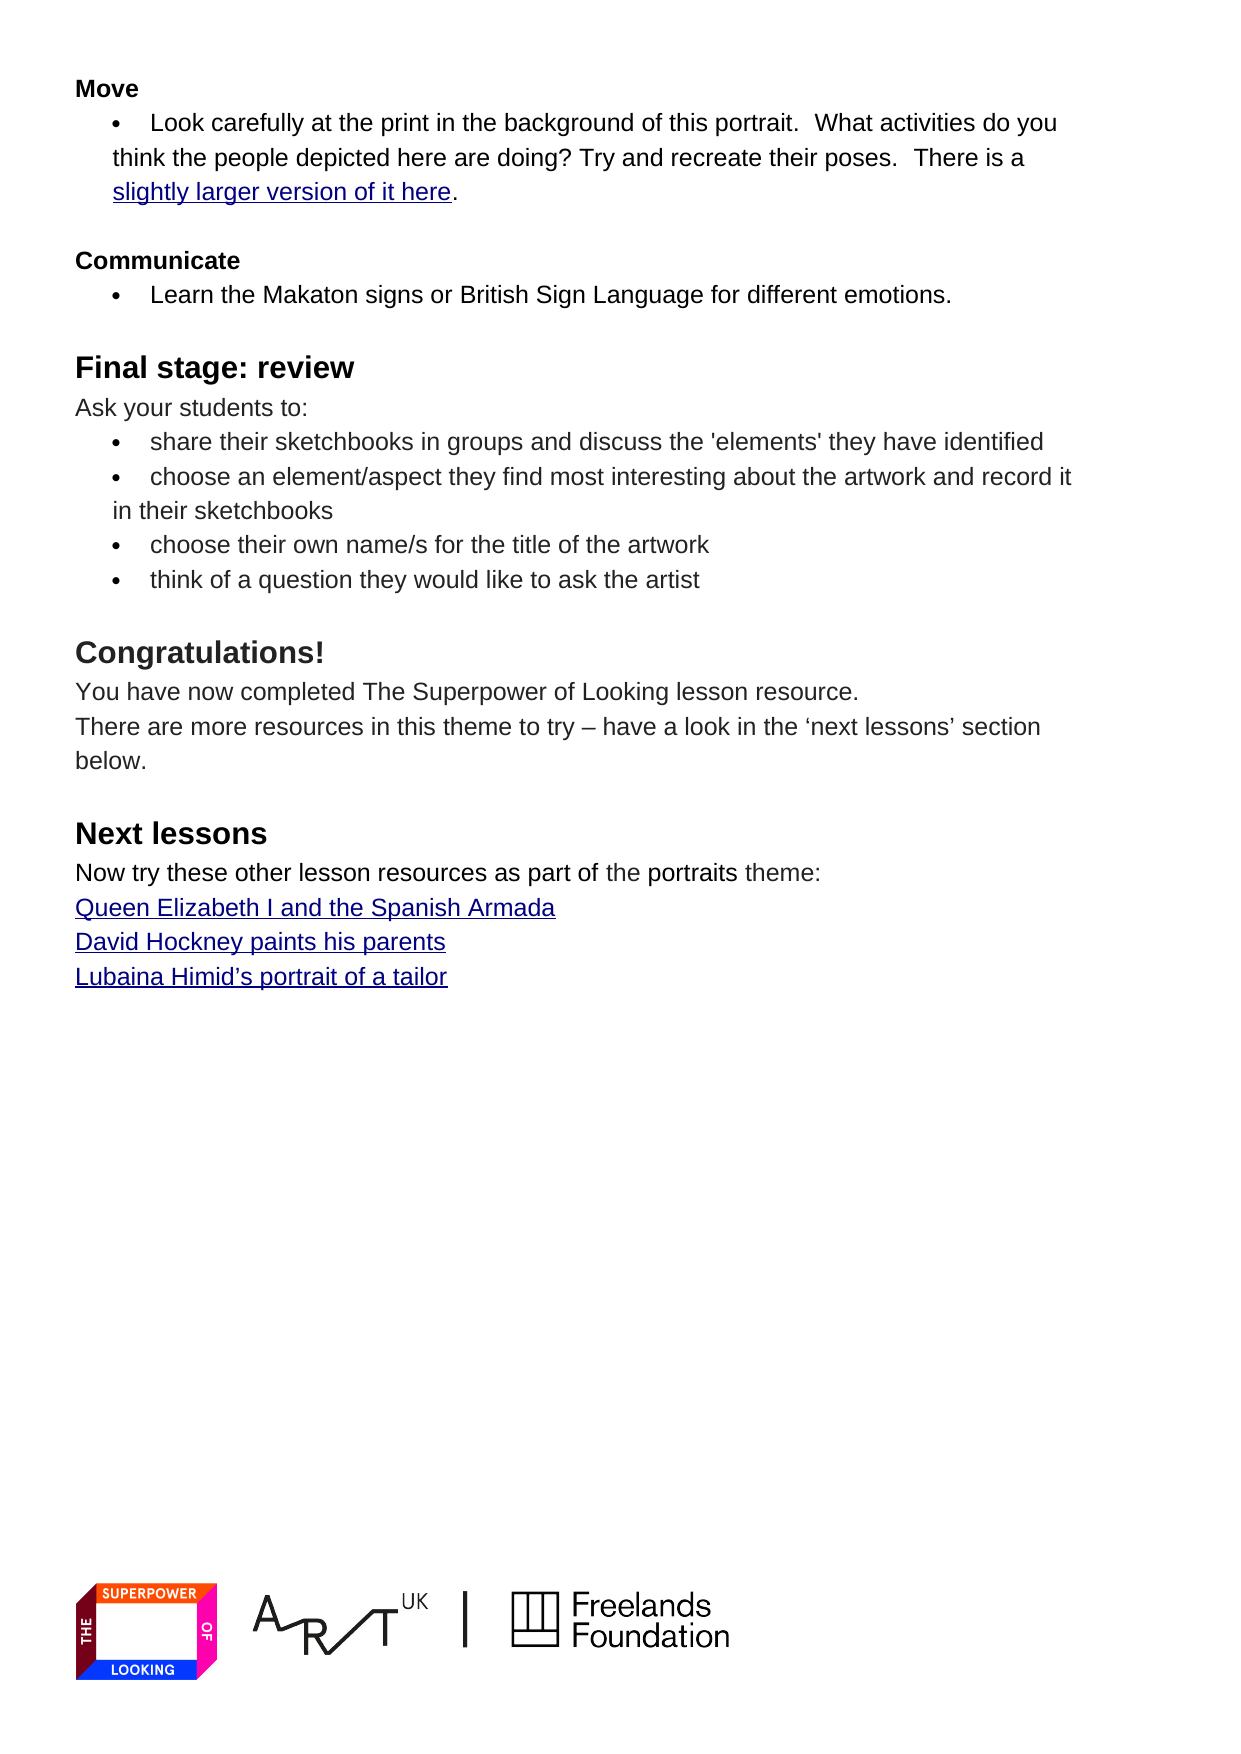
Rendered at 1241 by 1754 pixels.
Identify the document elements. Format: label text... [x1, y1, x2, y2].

text Ask your students to: [75, 392, 1090, 421]
list choose their own name/s for the title of the artwork [112, 530, 1090, 559]
text Final stage: review [75, 349, 1090, 385]
text You have now completed The Superpower of Looking lesson resource. [75, 677, 1090, 706]
text Next lessons [75, 815, 1090, 851]
text Queen Elizabeth I and the Spanish Armada [75, 892, 1090, 921]
text Lubaina Himid’s portrait of a tailor [75, 961, 1090, 990]
text David Hockney paints his parents [75, 927, 1090, 956]
list think of a question they would like to ask the artist [112, 565, 1090, 594]
list Learn the Makaton signs or British Sign Language for different emotions. [112, 280, 1090, 309]
text Move [75, 73, 1090, 102]
text Communicate [75, 246, 1090, 275]
list Look carefully at the print in the background of this portrait. What activities do you think the people depicted here are doing? Try and recreate their poses. There is a slightly larger version of it here. [112, 108, 1090, 240]
text There are more resources in this theme to try – have a look in the ‘next lessons’ section below. [75, 711, 1090, 775]
text Congratulations! [75, 634, 1090, 670]
text Now try these other lesson resources as part of the portraits theme: [75, 858, 1090, 887]
list share their sketchbooks in groups and discuss the 'elements' they have identified [112, 427, 1090, 456]
list choose an element/aspect they find most interesting about the artwork and record it in their sketchbooks [112, 461, 1090, 525]
